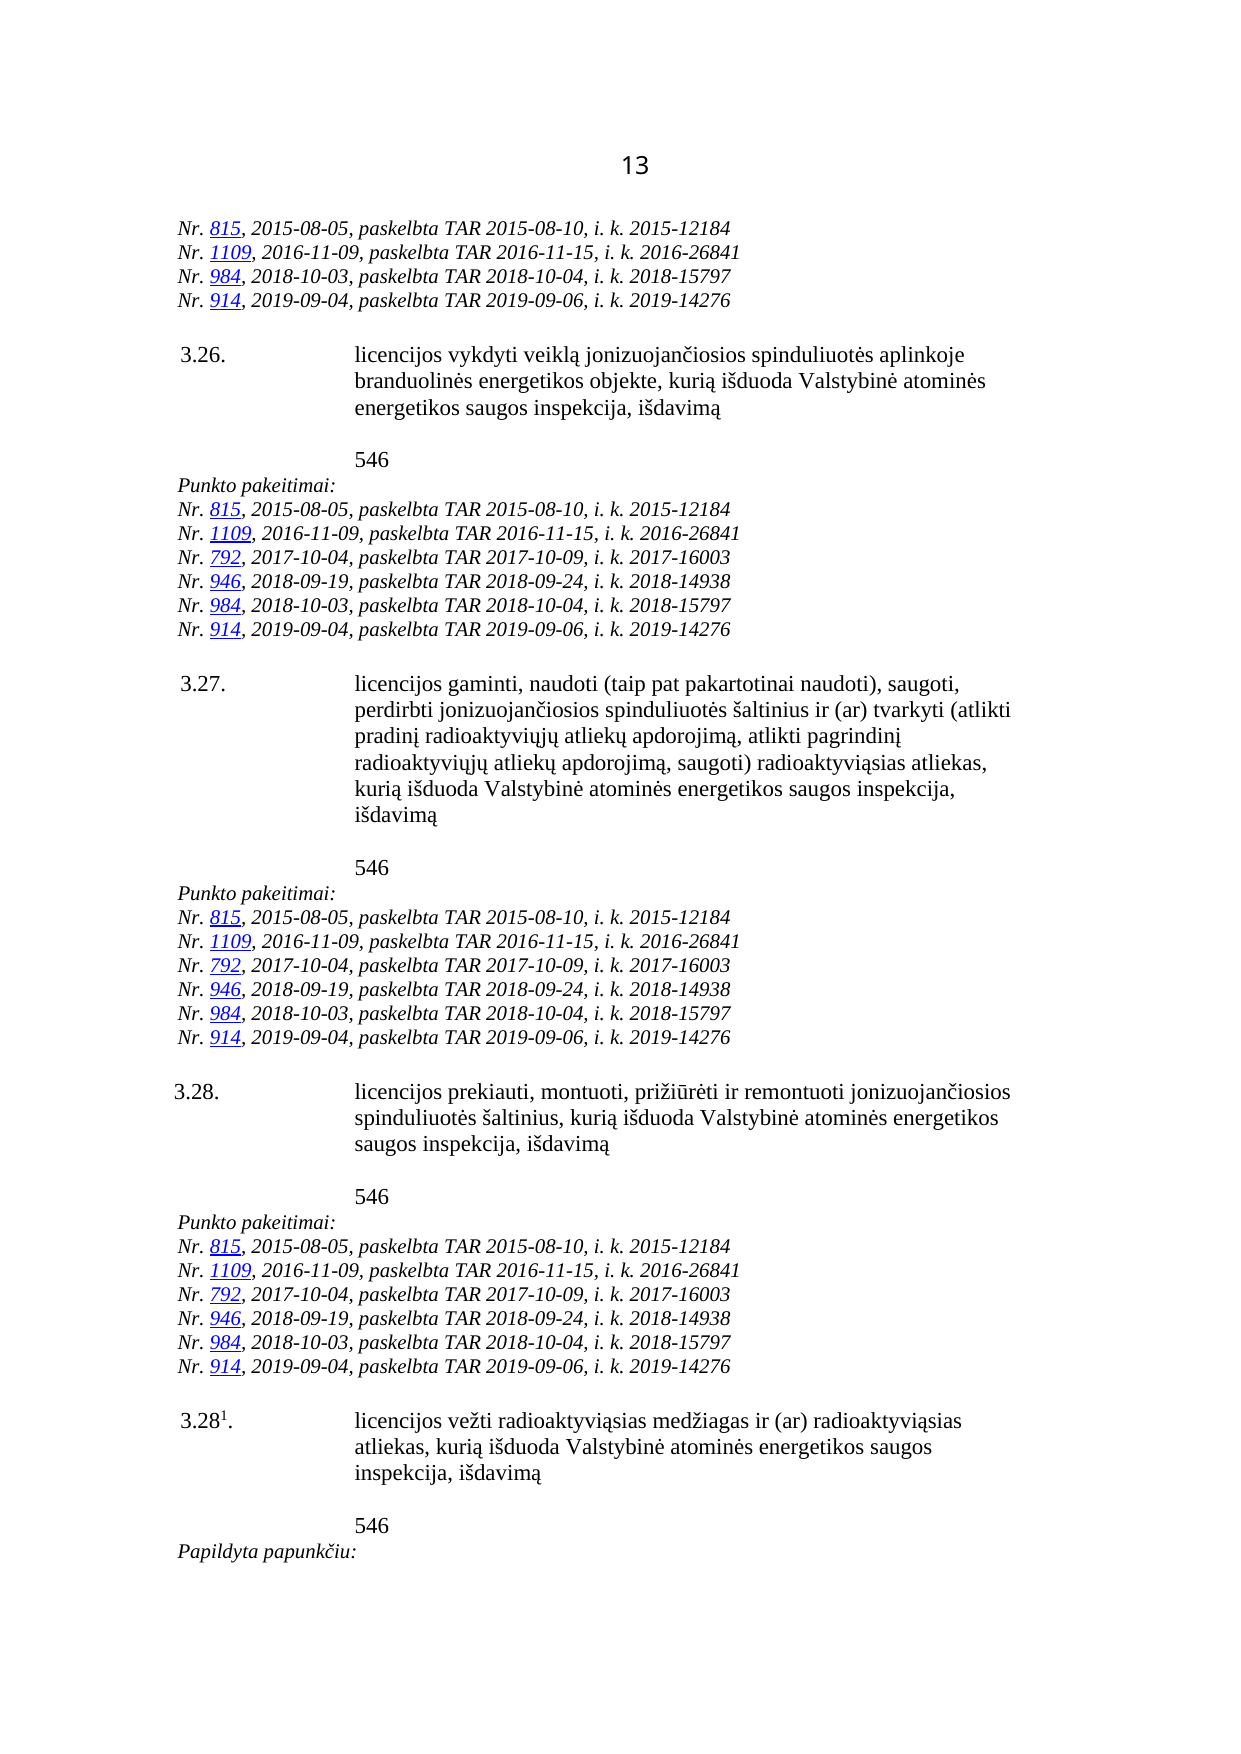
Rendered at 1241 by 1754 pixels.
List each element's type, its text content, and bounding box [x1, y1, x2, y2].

text Punkto pakeitimai: [177, 881, 1093, 905]
text Nr. 815, 2015-08-05, paskelbta TAR 2015-08-10, i. k. 2015-12184 [177, 216, 1093, 240]
text Nr. 984, 2018-10-03, paskelbta TAR 2018-10-04, i. k. 2018-15797 [177, 1330, 1093, 1354]
text Nr. 792, 2017-10-04, paskelbta TAR 2017-10-09, i. k. 2017-16003 [177, 545, 1093, 569]
text Nr. 1109, 2016-11-09, paskelbta TAR 2016-11-15, i. k. 2016-26841 [177, 240, 1093, 264]
text 3.26. licencijos vykdyti veiklą jonizuojančiosios spinduliuotės aplinkoje branduolinės energetikos objekte, kurią išduoda Valstybinė atominės energetikos saugos inspekcija, išdavimą 546 [180, 341, 1034, 473]
text Nr. 815, 2015-08-05, paskelbta TAR 2015-08-10, i. k. 2015-12184 [177, 497, 1093, 521]
text Nr. 792, 2017-10-04, paskelbta TAR 2017-10-09, i. k. 2017-16003 [177, 953, 1093, 977]
text Nr. 1109, 2016-11-09, paskelbta TAR 2016-11-15, i. k. 2016-26841 [177, 929, 1093, 953]
text Nr. 815, 2015-08-05, paskelbta TAR 2015-08-10, i. k. 2015-12184 [177, 1234, 1093, 1258]
text Nr. 946, 2018-09-19, paskelbta TAR 2018-09-24, i. k. 2018-14938 [177, 569, 1093, 593]
text Nr. 1109, 2016-11-09, paskelbta TAR 2016-11-15, i. k. 2016-26841 [177, 521, 1093, 545]
text Nr. 946, 2018-09-19, paskelbta TAR 2018-09-24, i. k. 2018-14938 [177, 977, 1093, 1001]
text Nr. 815, 2015-08-05, paskelbta TAR 2015-08-10, i. k. 2015-12184 [177, 905, 1093, 929]
text Nr. 946, 2018-09-19, paskelbta TAR 2018-09-24, i. k. 2018-14938 [177, 1306, 1093, 1330]
text Papildyta papunkčiu: [177, 1538, 1093, 1563]
text Punkto pakeitimai: [177, 1209, 1093, 1234]
text Punkto pakeitimai: [177, 473, 1093, 497]
text Nr. 914, 2019-09-04, paskelbta TAR 2019-09-06, i. k. 2019-14276 [177, 288, 1093, 312]
text Nr. 984, 2018-10-03, paskelbta TAR 2018-10-04, i. k. 2018-15797 [177, 1001, 1093, 1025]
text Nr. 984, 2018-10-03, paskelbta TAR 2018-10-04, i. k. 2018-15797 [177, 264, 1093, 288]
text Nr. 914, 2019-09-04, paskelbta TAR 2019-09-06, i. k. 2019-14276 [177, 1354, 1093, 1378]
text Nr. 914, 2019-09-04, paskelbta TAR 2019-09-06, i. k. 2019-14276 [177, 617, 1093, 641]
text 3.281. licencijos vežti radioaktyviąsias medžiagas ir (ar) radioaktyviąsias atliekas, kurią išduoda Valstybinė atominės energetikos saugos inspekcija, išdavimą 546 [180, 1407, 1034, 1538]
text Nr. 984, 2018-10-03, paskelbta TAR 2018-10-04, i. k. 2018-15797 [177, 593, 1093, 617]
text 3.27. licencijos gaminti, naudoti (taip pat pakartotinai naudoti), saugoti, perdirbti jonizuojančiosios spinduliuotės šaltinius ir (ar) tvarkyti (atlikti pradinį radioaktyviųjų atliekų apdorojimą, atlikti pagrindinį radioaktyviųjų atliekų apdorojimą, saugoti) radioaktyviąsias atliekas, kurią išduoda Valstybinė atominės energetikos saugos inspekcija, išdavimą 546 [180, 670, 1034, 881]
text Nr. 792, 2017-10-04, paskelbta TAR 2017-10-09, i. k. 2017-16003 [177, 1282, 1093, 1306]
text 3.28. licencijos prekiauti, montuoti, prižiūrėti ir remontuoti jonizuojančiosios spinduliuotės šaltinius, kurią išduoda Valstybinė atominės energetikos saugos inspekcija, išdavimą 546 [174, 1078, 1034, 1209]
text Nr. 914, 2019-09-04, paskelbta TAR 2019-09-06, i. k. 2019-14276 [177, 1025, 1093, 1049]
text Nr. 1109, 2016-11-09, paskelbta TAR 2016-11-15, i. k. 2016-26841 [177, 1258, 1093, 1282]
